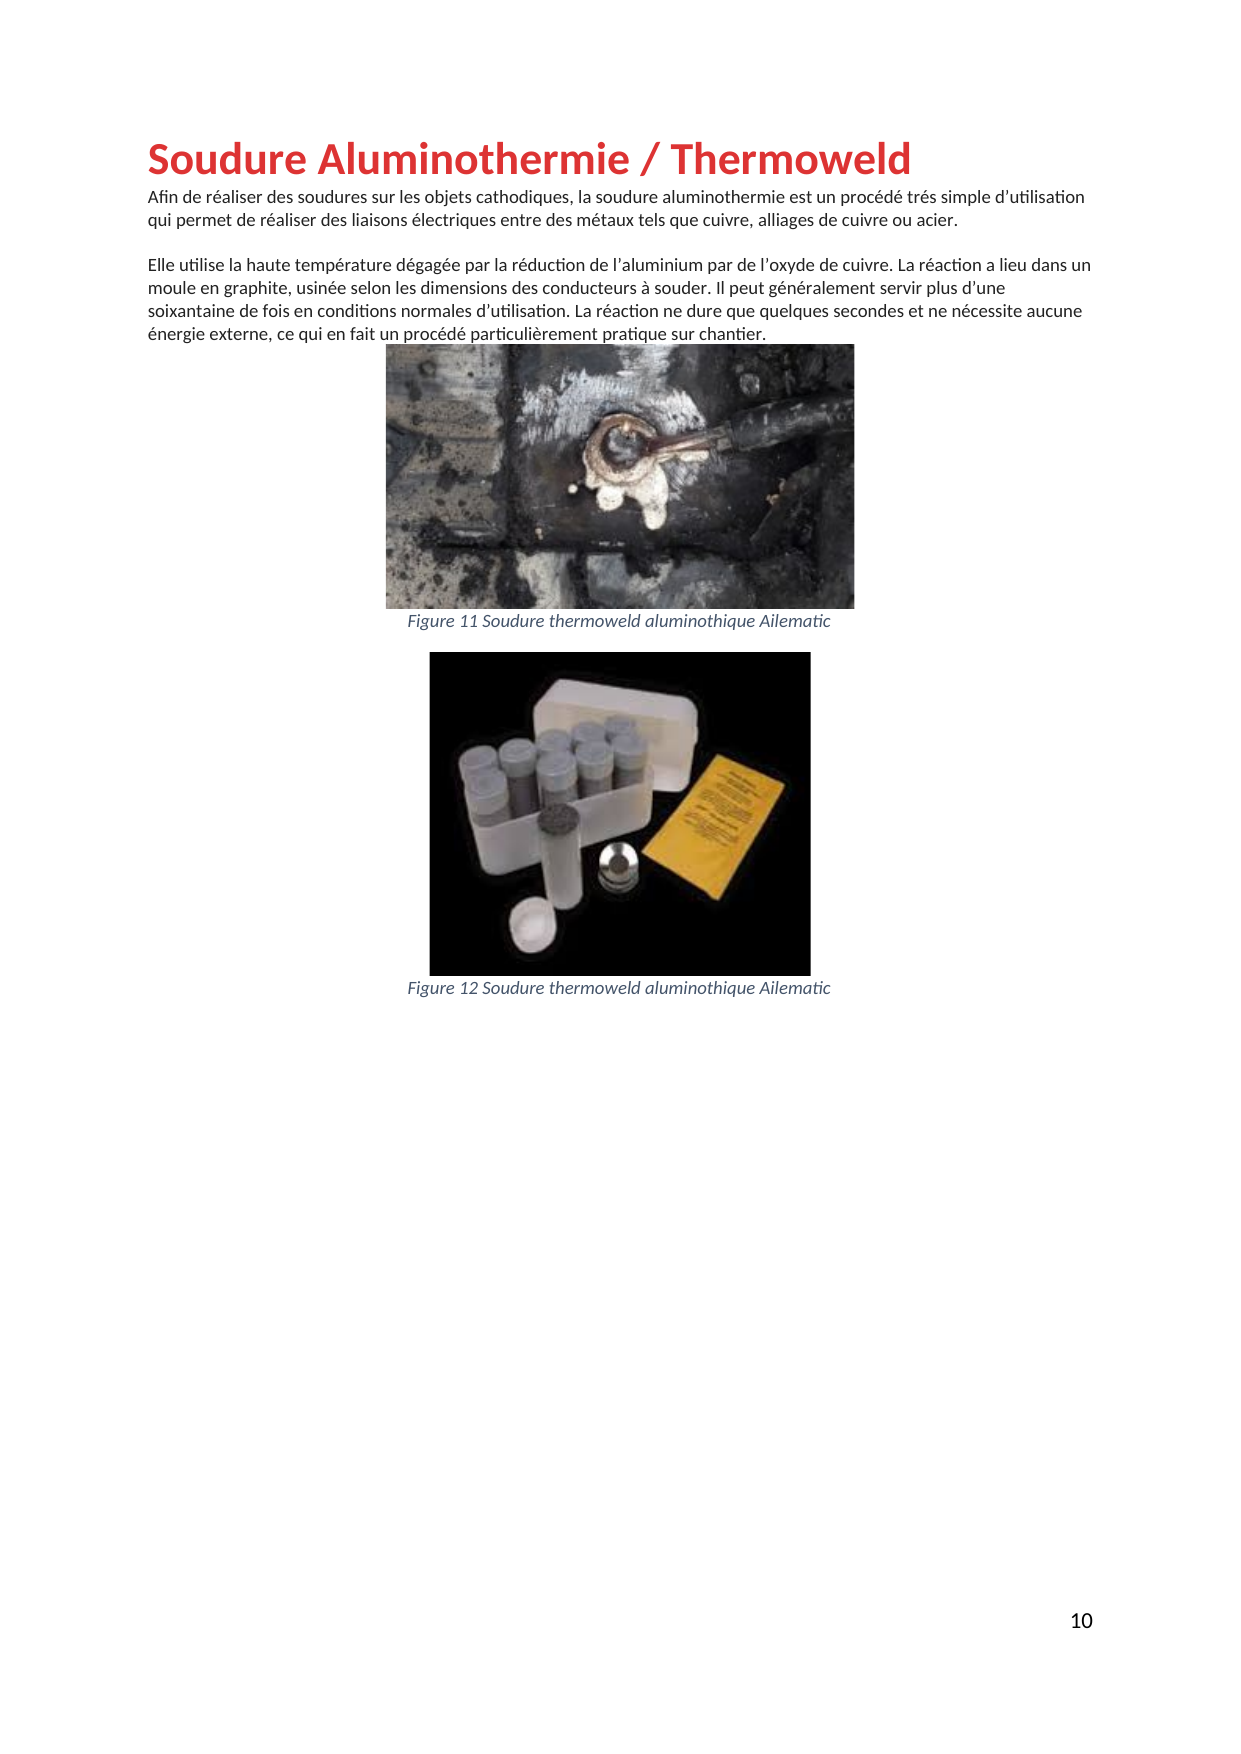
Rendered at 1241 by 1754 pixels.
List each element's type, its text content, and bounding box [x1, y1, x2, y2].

text Figure 12 Soudure thermoweld aluminothique Ailematic [148, 976, 1093, 999]
text Elle utilise la haute température dégagée par la réduction de l’aluminium par de l’oxyde de cuivre. La réaction a lieu dans un moule en graphite, usinée selon les dimensions des conducteurs à souder. Il peut généralement servir plus d’une soixantaine de fois en conditions normales d’utilisation. La réaction ne dure que quelques secondes et ne nécessite aucune énergie externe, ce qui en fait un procédé particulièrement pratique sur chantier. [148, 231, 1093, 345]
text Afin de réaliser des soudures sur les objets cathodiques, la soudure aluminothermie est un procédé trés simple d’utilisation qui permet de réaliser des liaisons électriques entre des métaux tels que cuivre, alliages de cuivre ou acier. [148, 186, 1093, 231]
text Figure 11 Soudure thermoweld aluminothique Ailematic [148, 609, 1093, 632]
subtitle Soudure Aluminothermie / Thermoweld [148, 130, 1093, 186]
